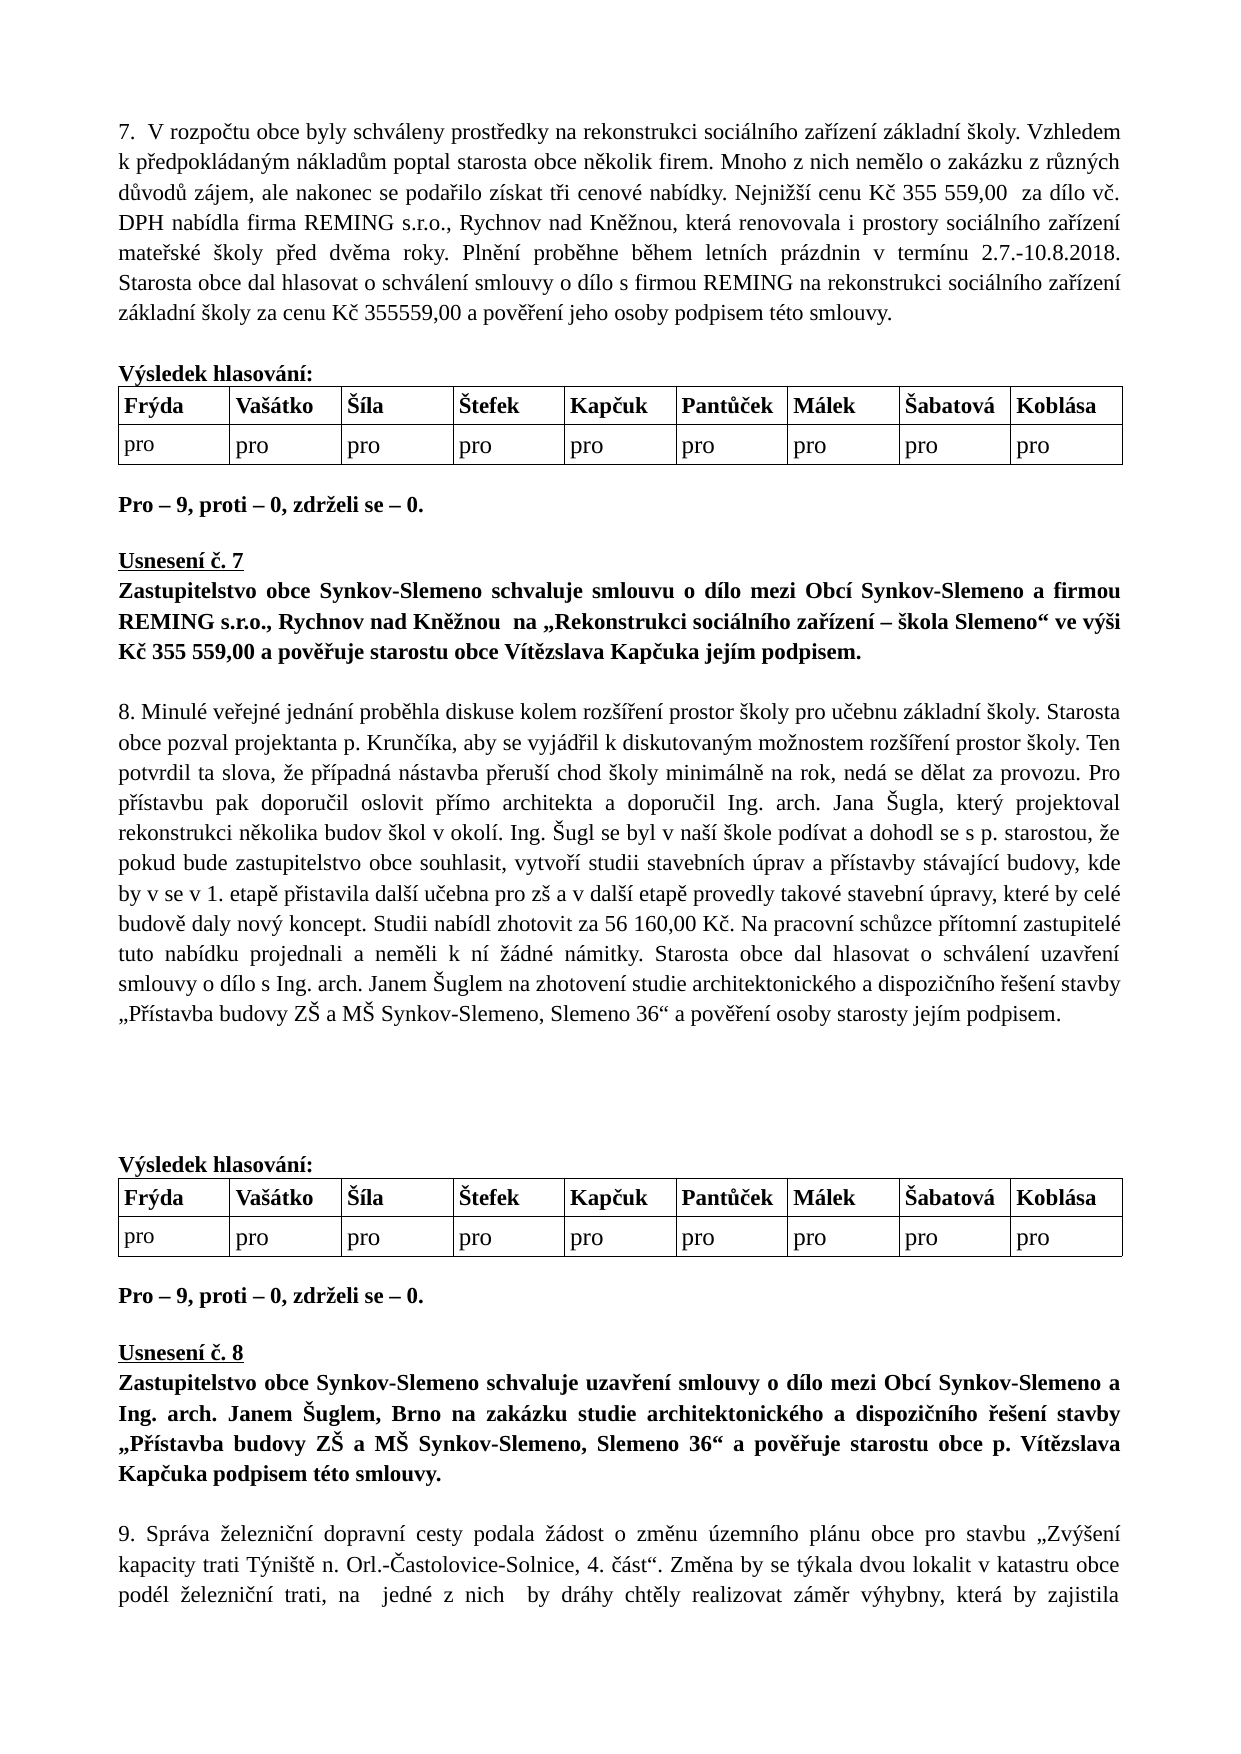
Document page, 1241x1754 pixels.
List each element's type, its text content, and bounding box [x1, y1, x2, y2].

table_cell pro [565, 1217, 676, 1256]
table_cell pro [342, 425, 453, 464]
table_header Šíla [342, 387, 453, 424]
table_header Kapčuk [565, 1179, 676, 1216]
table_header Málek [788, 1179, 899, 1216]
table_cell pro [677, 1217, 787, 1256]
table_cell pro [1011, 425, 1122, 464]
table_cell pro [119, 1217, 229, 1256]
text Usnesení č. 8 [118, 1339, 1122, 1366]
table_header Koblása [1011, 387, 1122, 424]
table_header Pantůček [677, 387, 787, 424]
table_header Koblása [1011, 1179, 1122, 1216]
table_cell pro [788, 425, 899, 464]
table_cell pro [677, 425, 787, 464]
table_header Pantůček [677, 1179, 787, 1216]
table_cell pro [900, 1217, 1010, 1256]
text Pro – 9, proti – 0, zdrželi se – 0. [118, 1283, 1122, 1309]
table_cell pro [788, 1217, 899, 1256]
table_cell pro [342, 1217, 453, 1256]
table_cell pro [119, 425, 229, 464]
text 7. V rozpočtu obce byly schváleny prostředky na rekonstrukci sociálního zařízení základní školy. Vzhledem k předpokládaným nákladům poptal starosta obce několik firem. Mnoho z nich nemělo o zakázku z různých důvodů zájem, ale nakonec se podařilo získat tři cenové nabídky. Nejnižší cenu Kč 355 559,00 za dílo vč. DPH nabídla firma REMING s.r.o., Rychnov nad Kněžnou, která renovovala i prostory sociálního zařízení mateřské školy před dvěma roky. Plnění proběhne během letních prázdnin v termínu 2.7.-10.8.2018. Starosta obce dal hlasovat o schválení smlouvy o dílo s firmou REMING na rekonstrukci sociálního zařízení základní školy za cenu Kč 355559,00 a pověření jeho osoby podpisem této smlouvy. [118, 118, 1122, 326]
table_cell pro [230, 1217, 341, 1256]
text Výsledek hlasování: [118, 1152, 1122, 1178]
table_header Kapčuk [565, 387, 676, 424]
table_cell pro [1011, 1217, 1122, 1256]
table_header Frýda [119, 387, 229, 424]
table_header Štefek [454, 387, 564, 424]
table_cell pro [454, 425, 564, 464]
table_cell pro [565, 425, 676, 464]
text Zastupitelstvo obce Synkov-Slemeno schvaluje uzavření smlouvy o dílo mezi Obcí Synkov-Slemeno a Ing. arch. Janem Šuglem, Brno na zakázku studie architektonického a dispozičního řešení stavby „Přístavba budovy ZŠ a MŠ Synkov-Slemeno, Slemeno 36“ a pověřuje starostu obce p. Vítězslava Kapčuka podpisem této smlouvy. [118, 1369, 1122, 1486]
text Zastupitelstvo obce Synkov-Slemeno schvaluje smlouvu o dílo mezi Obcí Synkov-Slemeno a firmou REMING s.r.o., Rychnov nad Kněžnou na „Rekonstrukci sociálního zařízení – škola Slemeno“ ve výši Kč 355 559,00 a pověřuje starostu obce Vítězslava Kapčuka jejím podpisem. [118, 578, 1122, 664]
table_header Šabatová [900, 387, 1010, 424]
text Pro – 9, proti – 0, zdrželi se – 0. [118, 491, 1122, 517]
table_header Štefek [454, 1179, 564, 1216]
text 8. Minulé veřejné jednání proběhla diskuse kolem rozšíření prostor školy pro učebnu základní školy. Starosta obce pozval projektanta p. Krunčíka, aby se vyjádřil k diskutovaným možnostem rozšíření prostor školy. Ten potvrdil ta slova, že případná nástavba přeruší chod školy minimálně na rok, nedá se dělat za provozu. Pro přístavbu pak doporučil oslovit přímo architekta a doporučil Ing. arch. Jana Šugla, který projektoval rekonstrukci několika budov škol v okolí. Ing. Šugl se byl v naší škole podívat a dohodl se s p. starostou, že pokud bude zastupitelstvo obce souhlasit, vytvoří studii stavebních úprav a přístavby stávající budovy, kde by v se v 1. etapě přistavila další učebna pro zš a v další etapě provedly takové stavební úpravy, které by celé budově daly nový koncept. Studii nabídl zhotovit za 56 160,00 Kč. Na pracovní schůzce přítomní zastupitelé tuto nabídku projednali a neměli k ní žádné námitky. Starosta obce dal hlasovat o schválení uzavření smlouvy o dílo s Ing. arch. Janem Šuglem na zhotovení studie architektonického a dispozičního řešení stavby „Přístavba budovy ZŠ a MŠ Synkov-Slemeno, Slemeno 36“ a pověření osoby starosty jejím podpisem. [118, 698, 1122, 1027]
table_header Šabatová [900, 1179, 1010, 1216]
table_header Šíla [342, 1179, 453, 1216]
text 9. Správa železniční dopravní cesty podala žádost o změnu územního plánu obce pro stavbu „Zvýšení kapacity trati Týniště n. Orl.-Častolovice-Solnice, 4. část“. Změna by se týkala dvou lokalit v katastru obce podél železniční trati, na jedné z nich by dráhy chtěly realizovat záměr výhybny, která by zajistila [118, 1520, 1122, 1607]
table_header Frýda [119, 1179, 229, 1216]
table_cell pro [230, 425, 341, 464]
text Výsledek hlasování: [118, 360, 1122, 386]
table_header Vašátko [230, 1179, 341, 1216]
table_cell pro [454, 1217, 564, 1256]
table_header Vašátko [230, 387, 341, 424]
table_header Málek [788, 387, 899, 424]
table_cell pro [900, 425, 1010, 464]
text Usnesení č. 7 [118, 547, 1122, 574]
